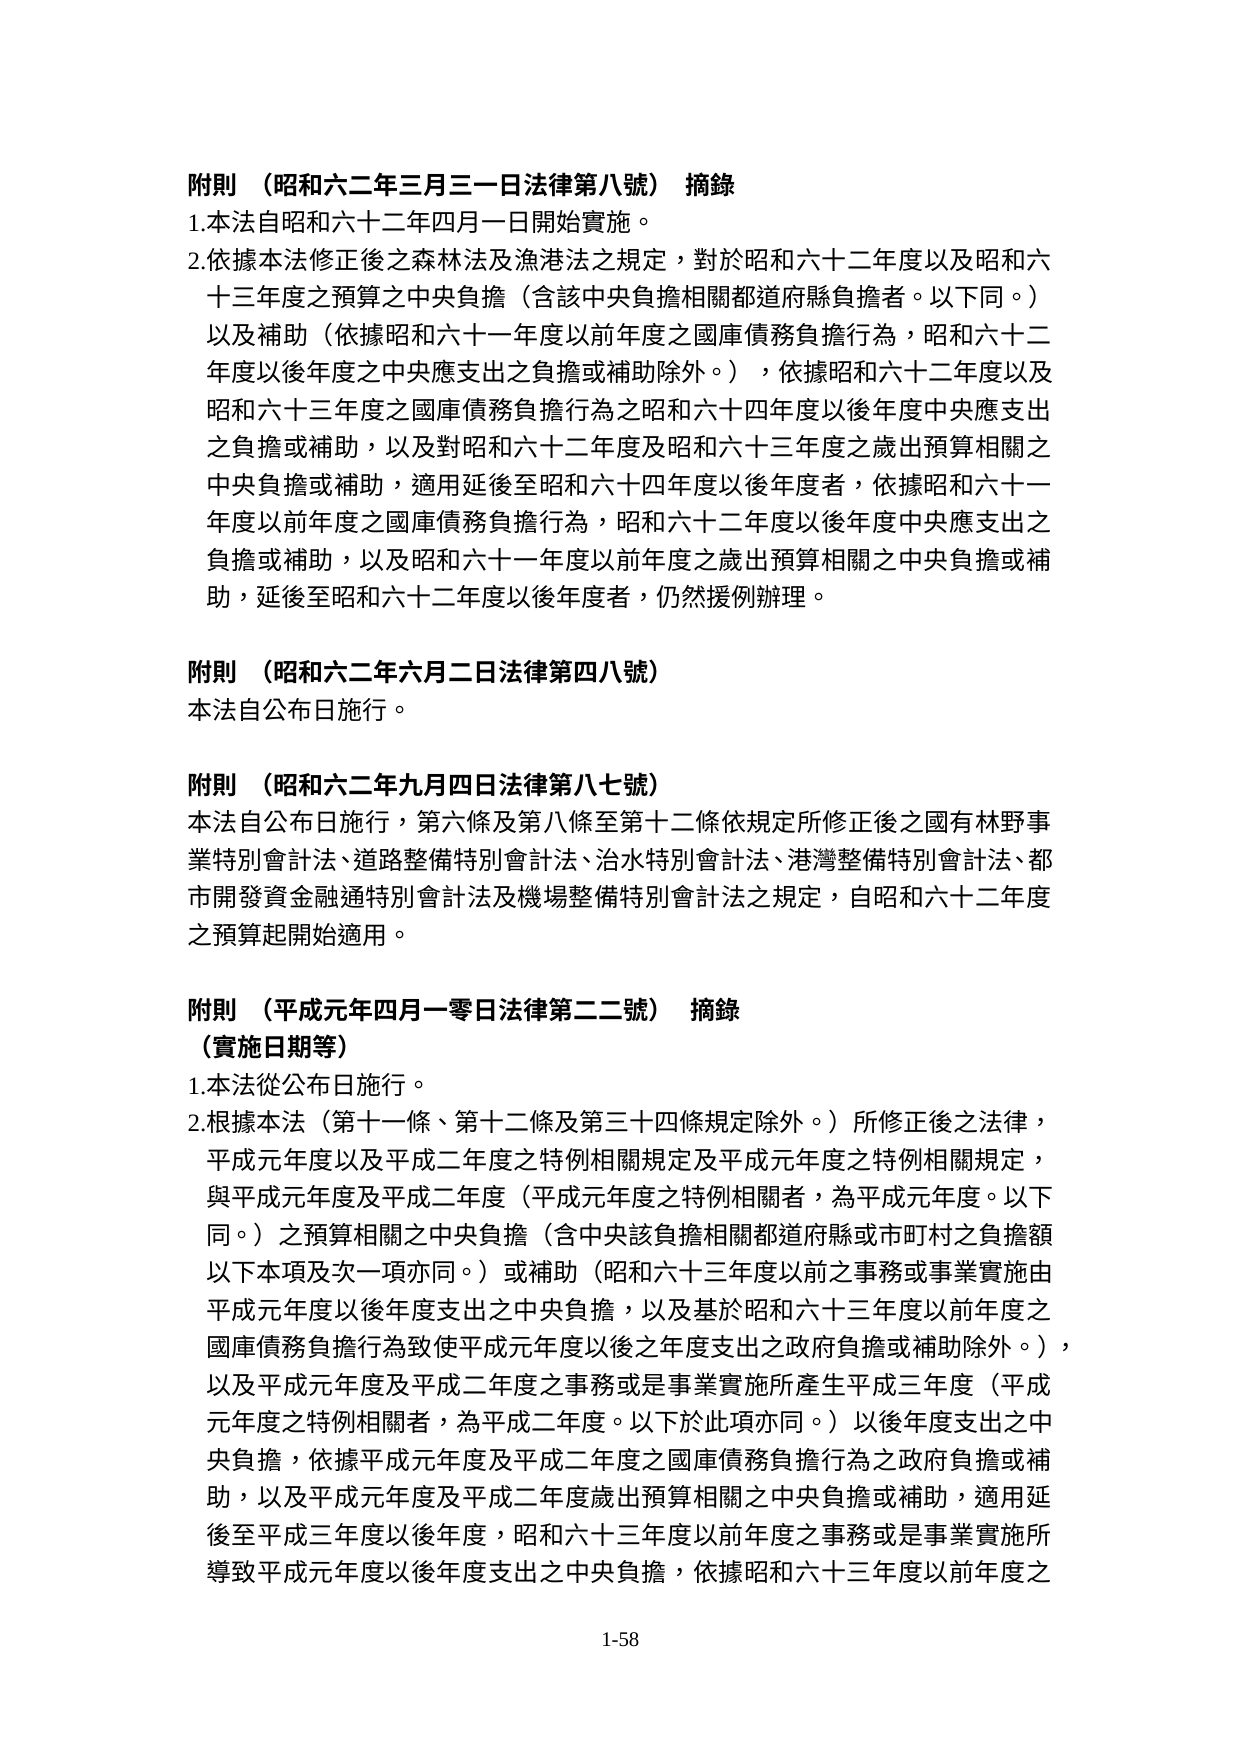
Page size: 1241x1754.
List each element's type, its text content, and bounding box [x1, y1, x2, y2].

text 2.依據本法修正後之森林法及漁港法之規定，對於昭和六十二年度以及昭和六十三年度之預算之中央負擔（含該中央負擔相關都道府縣負擔者。以下同。）以及補助（依據昭和六十一年度以前年度之國庫債務負擔行為，昭和六十二年度以後年度之中央應支出之負擔或補助除外。），依據昭和六十二年度以及昭和六十三年度之國庫債務負擔行為之昭和六十四年度以後年度中央應支出之負擔或補助，以及對昭和六十二年度及昭和六十三年度之歲出預算相關之中央負擔或補助，適用延後至昭和六十四年度以後年度者，依據昭和六十一年度以前年度之國庫債務負擔行為，昭和六十二年度以後年度中央應支出之負擔或補助，以及昭和六十一年度以前年度之歲出預算相關之中央負擔或補助，延後至昭和六十二年度以後年度者，仍然援例辦理。 [187, 239, 1053, 614]
text 1.本法從公布日施行。 [187, 1064, 1053, 1102]
text 附則 （平成元年四月一零日法律第二二號） 摘錄 [187, 989, 1053, 1027]
text 本法自公布日施行，第六條及第八條至第十二條依規定所修正後之國有林野事業特別會計法、道路整備特別會計法、治水特別會計法、港灣整備特別會計法、都市開發資金融通特別會計法及機場整備特別會計法之規定，自昭和六十二年度之預算起開始適用。 [187, 802, 1053, 952]
text （實施日期等） [187, 1027, 1053, 1064]
text 本法自公布日施行。 [187, 689, 1053, 727]
text 附則 （昭和六二年九月四日法律第八七號） [187, 764, 1053, 802]
text 1.本法自昭和六十二年四月一日開始實施。 [187, 202, 1053, 239]
text 2.根據本法（第十一條、第十二條及第三十四條規定除外。）所修正後之法律，平成元年度以及平成二年度之特例相關規定及平成元年度之特例相關規定，與平成元年度及平成二年度（平成元年度之特例相關者，為平成元年度。以下同。）之預算相關之中央負擔（含中央該負擔相關都道府縣或市町村之負擔額。以下本項及次一項亦同。）或補助（昭和六十三年度以前之事務或事業實施由平成元年度以後年度支出之中央負擔，以及基於昭和六十三年度以前年度之國庫債務負擔行為致使平成元年度以後之年度支出之政府負擔或補助除外。），以及平成元年度及平成二年度之事務或是事業實施所產生平成三年度（平成元年度之特例相關者，為平成二年度。以下於此項亦同。）以後年度支出之中央負擔，依據平成元年度及平成二年度之國庫債務負擔行為之政府負擔或補助，以及平成元年度及平成二年度歲出預算相關之中央負擔或補助，適用延後至平成三年度以後年度，昭和六十三年度以前年度之事務或是事業實施所導致平成元年度以後年度支出之中央負擔，依據昭和六十三年度以前年度之國庫債務負擔行為，歸於平成元年度以後年度應支出之中央負擔或補助，及昭和六十三年度以前之年度歲出預算相關之中央負擔或補助，延後至平成元年度以後年度支出者，仍然援例辦理。 [187, 1102, 1053, 1589]
text 附則 （昭和六二年三月三一日法律第八號） 摘錄 [187, 164, 1053, 202]
text 附則 （昭和六二年六月二日法律第四八號） [187, 652, 1053, 689]
